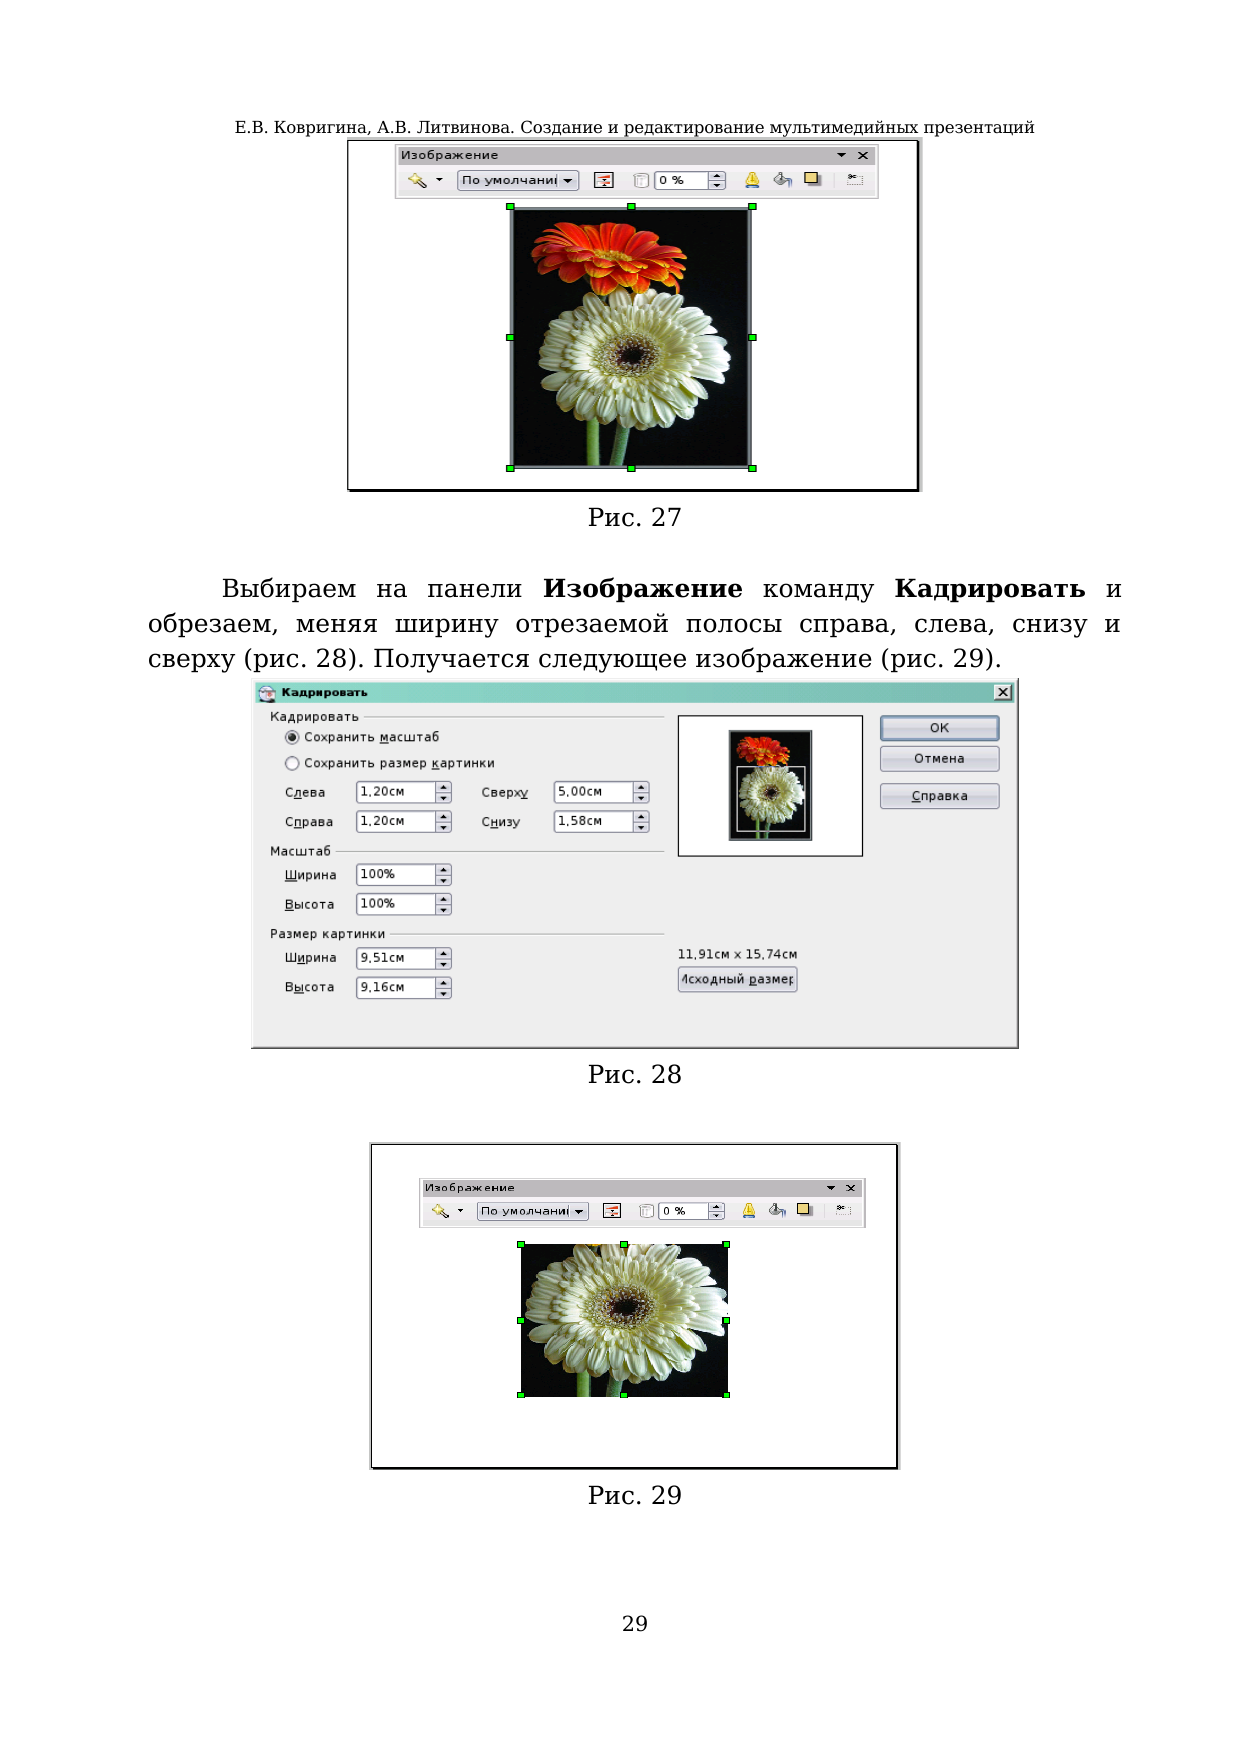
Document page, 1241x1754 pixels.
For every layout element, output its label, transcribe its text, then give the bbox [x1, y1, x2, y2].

picture [251, 678, 1019, 1049]
picture [369, 1142, 901, 1470]
picture [347, 137, 923, 492]
text Рис. 29 [148, 1481, 1122, 1510]
text Выбираем на панели Изображение команду Кадрировать и обрезаем, меняя ширину отрезаемой полосы справа, слева, снизу и сверху (рис. 28). Получается следующее изображение (рис. 29). [148, 574, 1122, 673]
text Рис. 27 [148, 504, 1122, 533]
text Рис. 28 [148, 1060, 1122, 1089]
